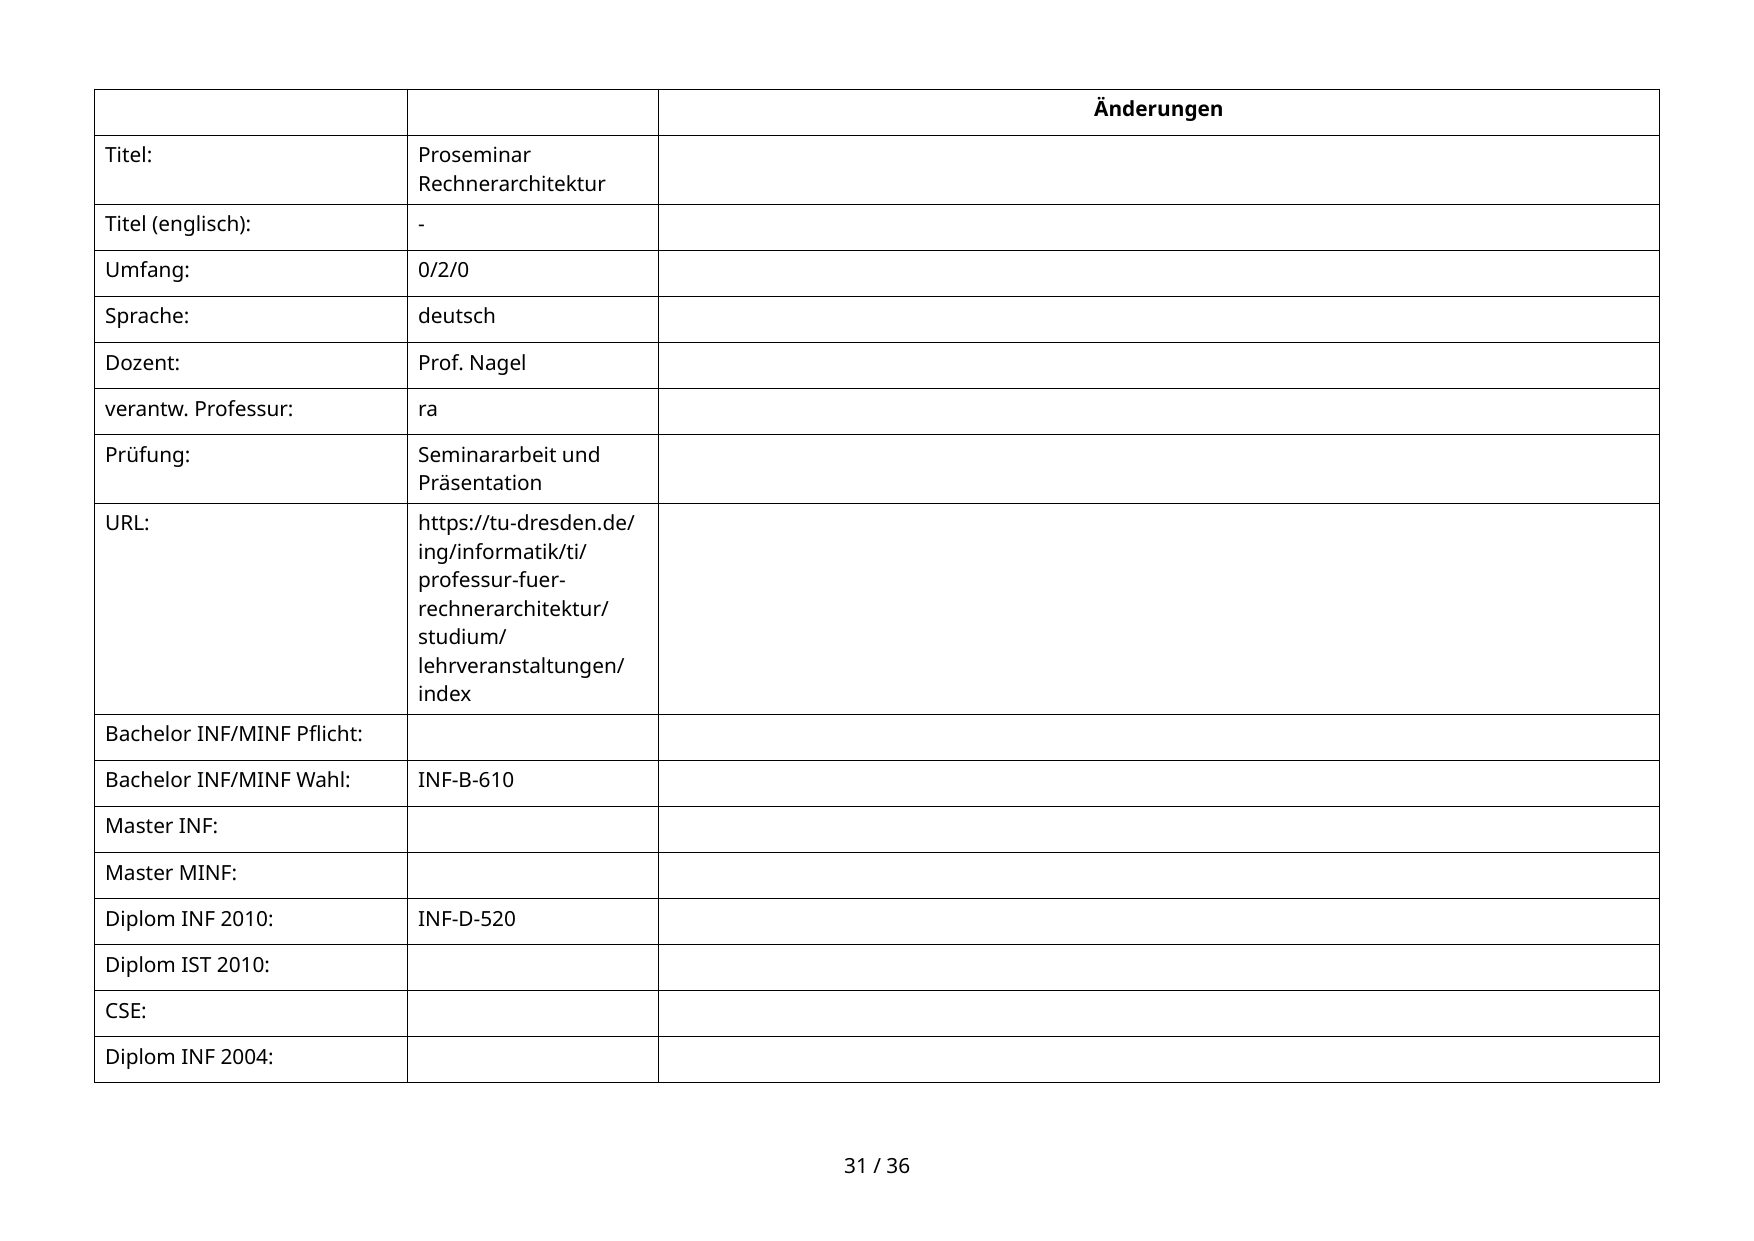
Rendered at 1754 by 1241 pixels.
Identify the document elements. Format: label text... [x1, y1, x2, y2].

table_cell Master INF: [95, 807, 407, 852]
table_cell INF-D-520 [408, 899, 658, 944]
table_cell [659, 715, 1659, 759]
table_cell Dozent: [95, 343, 407, 388]
table_cell - [408, 205, 658, 249]
table_cell [659, 899, 1659, 944]
table_cell Diplom INF 2010: [95, 899, 407, 944]
table_cell [659, 807, 1659, 852]
table_cell [659, 389, 1659, 434]
table_cell Diplom INF 2004: [95, 1037, 407, 1082]
table_cell Titel (englisch): [95, 205, 407, 249]
table_header [95, 90, 407, 134]
table_cell verantw. Professur: [95, 389, 407, 434]
table_cell Prüfung: [95, 435, 407, 502]
table_header Änderungen [659, 90, 1659, 134]
table_header [408, 90, 658, 134]
table_cell URL: [95, 504, 407, 713]
table_cell Umfang: [95, 251, 407, 296]
table_cell Proseminar Rechnerarchitektur [408, 136, 658, 203]
table_cell Sprache: [95, 297, 407, 342]
table_cell Titel: [95, 136, 407, 203]
table_cell [408, 1037, 658, 1082]
table_cell Seminararbeit und Präsentation [408, 435, 658, 502]
table_cell https://tu-dresden.de/ing/informatik/ti/professur-fuer-rechnerarchitektur/studium/lehrveranstaltungen/index [408, 504, 658, 713]
table_cell [408, 853, 658, 898]
table_cell Diplom IST 2010: [95, 945, 407, 990]
table_cell [659, 853, 1659, 898]
table_cell [408, 991, 658, 1036]
table_cell [408, 807, 658, 852]
table_cell deutsch [408, 297, 658, 342]
table_cell 0/2/0 [408, 251, 658, 296]
table_cell CSE: [95, 991, 407, 1036]
table_cell [659, 504, 1659, 713]
table_cell Prof. Nagel [408, 343, 658, 388]
table_cell [659, 991, 1659, 1036]
table_cell INF-B-610 [408, 761, 658, 806]
table_cell [659, 205, 1659, 249]
table_cell [659, 297, 1659, 342]
table_cell [659, 136, 1659, 203]
table_cell [659, 251, 1659, 296]
table_cell [408, 715, 658, 759]
table_cell [659, 945, 1659, 990]
table_cell Bachelor INF/MINF Wahl: [95, 761, 407, 806]
table_cell [659, 761, 1659, 806]
table_cell [659, 435, 1659, 502]
table_cell [659, 343, 1659, 388]
table_cell [408, 945, 658, 990]
table_cell Bachelor INF/MINF Pflicht: [95, 715, 407, 759]
table_cell ra [408, 389, 658, 434]
table_cell [659, 1037, 1659, 1082]
table_cell Master MINF: [95, 853, 407, 898]
